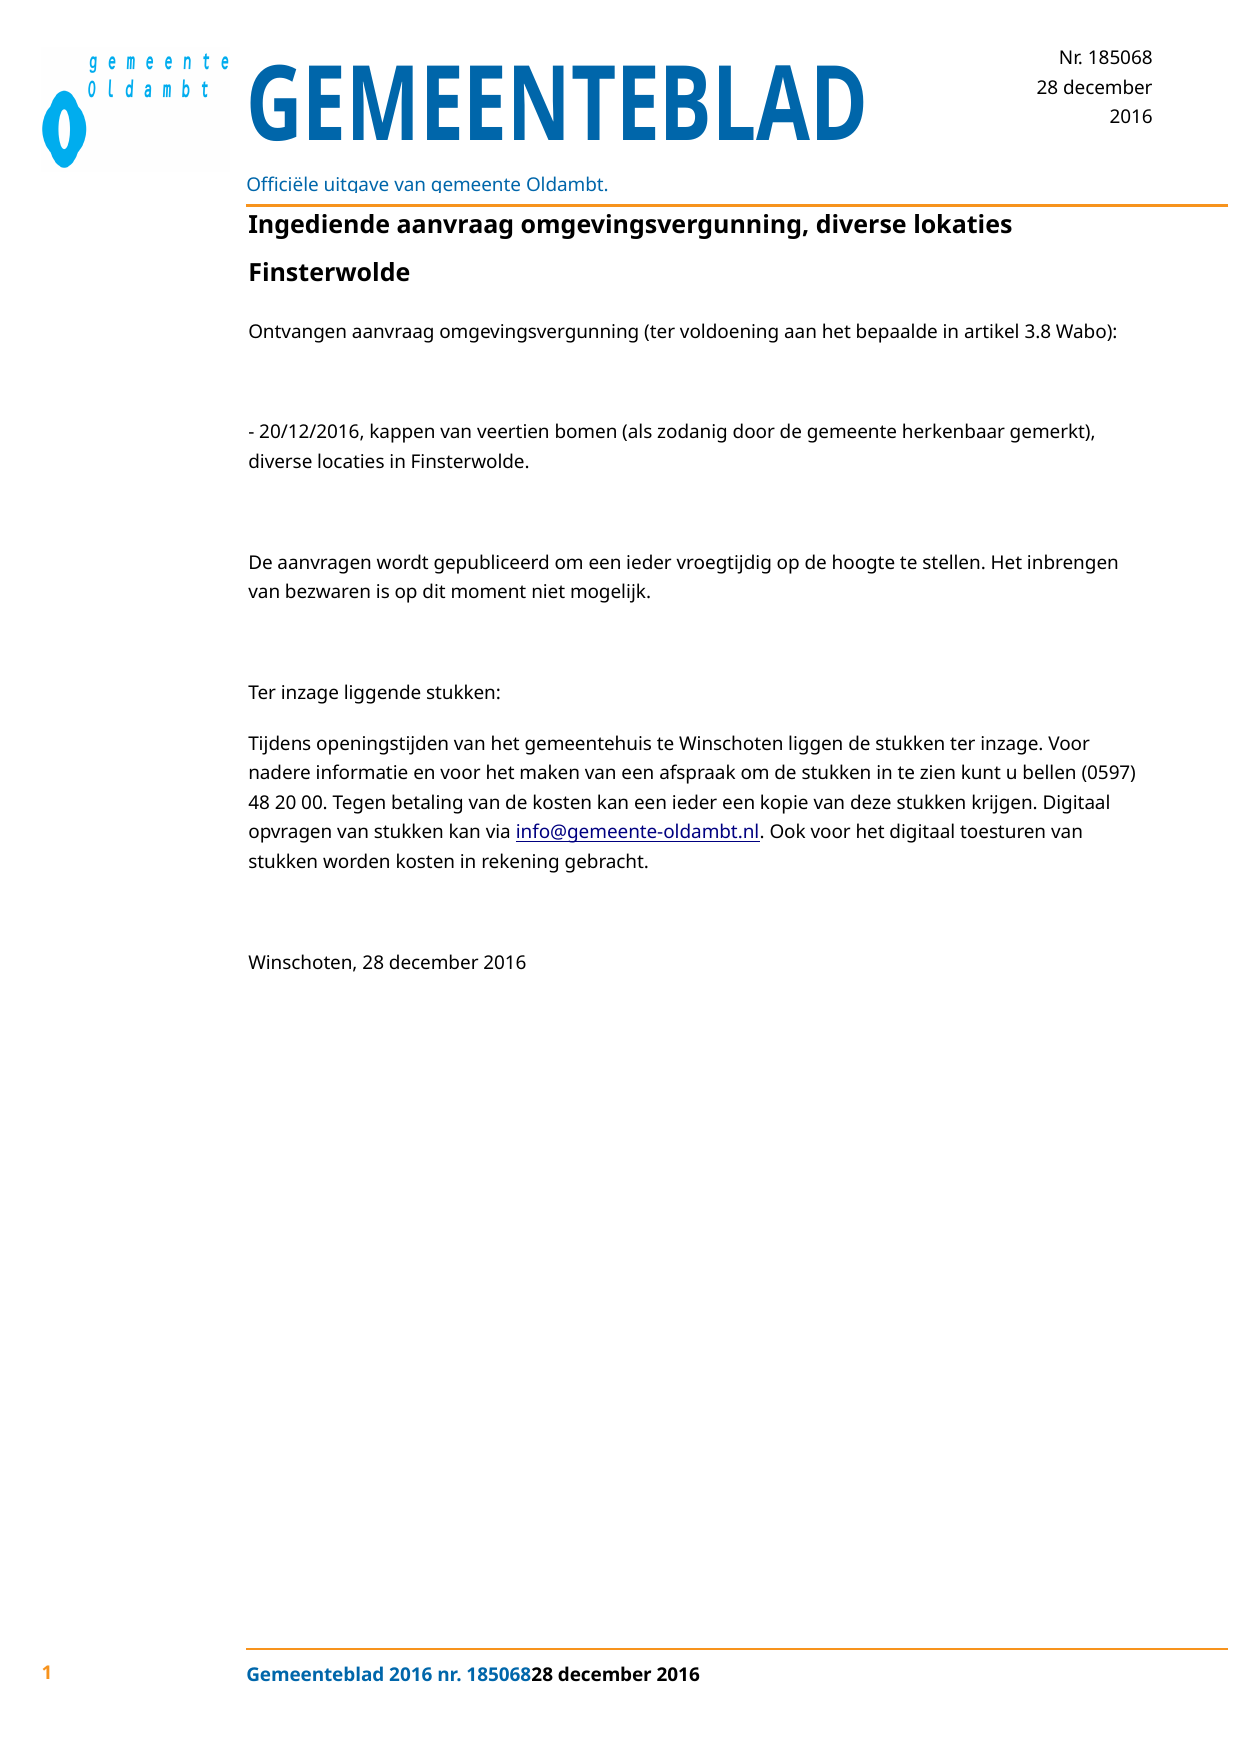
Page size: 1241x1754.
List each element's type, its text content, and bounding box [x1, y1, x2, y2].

picture [41, 47, 231, 172]
text Winschoten, 28 december 2016 [248, 949, 1152, 975]
text - 20/12/2016, kappen van veertien bomen (als zodanig door de gemeente herkenbaar gemerkt), diverse locaties in Finsterwolde. [248, 419, 1152, 474]
text Ontvangen aanvraag omgevingsvergunning (ter voldoening aan het bepaalde in artikel 3.8 Wabo): [248, 318, 1152, 344]
text Tijdens openingstijden van het gemeentehuis te Winschoten liggen de stukken ter inzage. Voor nadere informatie en voor het maken van een afspraak om de stukken in te zien kunt u bellen (0597) 48 20 00. Tegen betaling van de kosten kan een ieder een kopie van deze stukken krijgen. Digitaal opvragen van stukken kan via info@gemeente-oldambt.nl. Ook voor het digitaal toesturen van stukken worden kosten in rekening gebracht. [248, 730, 1152, 874]
text De aanvragen wordt gepubliceerd om een ieder vroegtijdig op de hoogte te stellen. Het inbrengen van bezwaren is op dit moment niet mogelijk. [248, 549, 1152, 604]
text Ter inzage liggende stukken: [248, 679, 1152, 705]
text Ingediende aanvraag omgevingsvergunning, diverse lokaties Finsterwolde [248, 207, 1152, 288]
